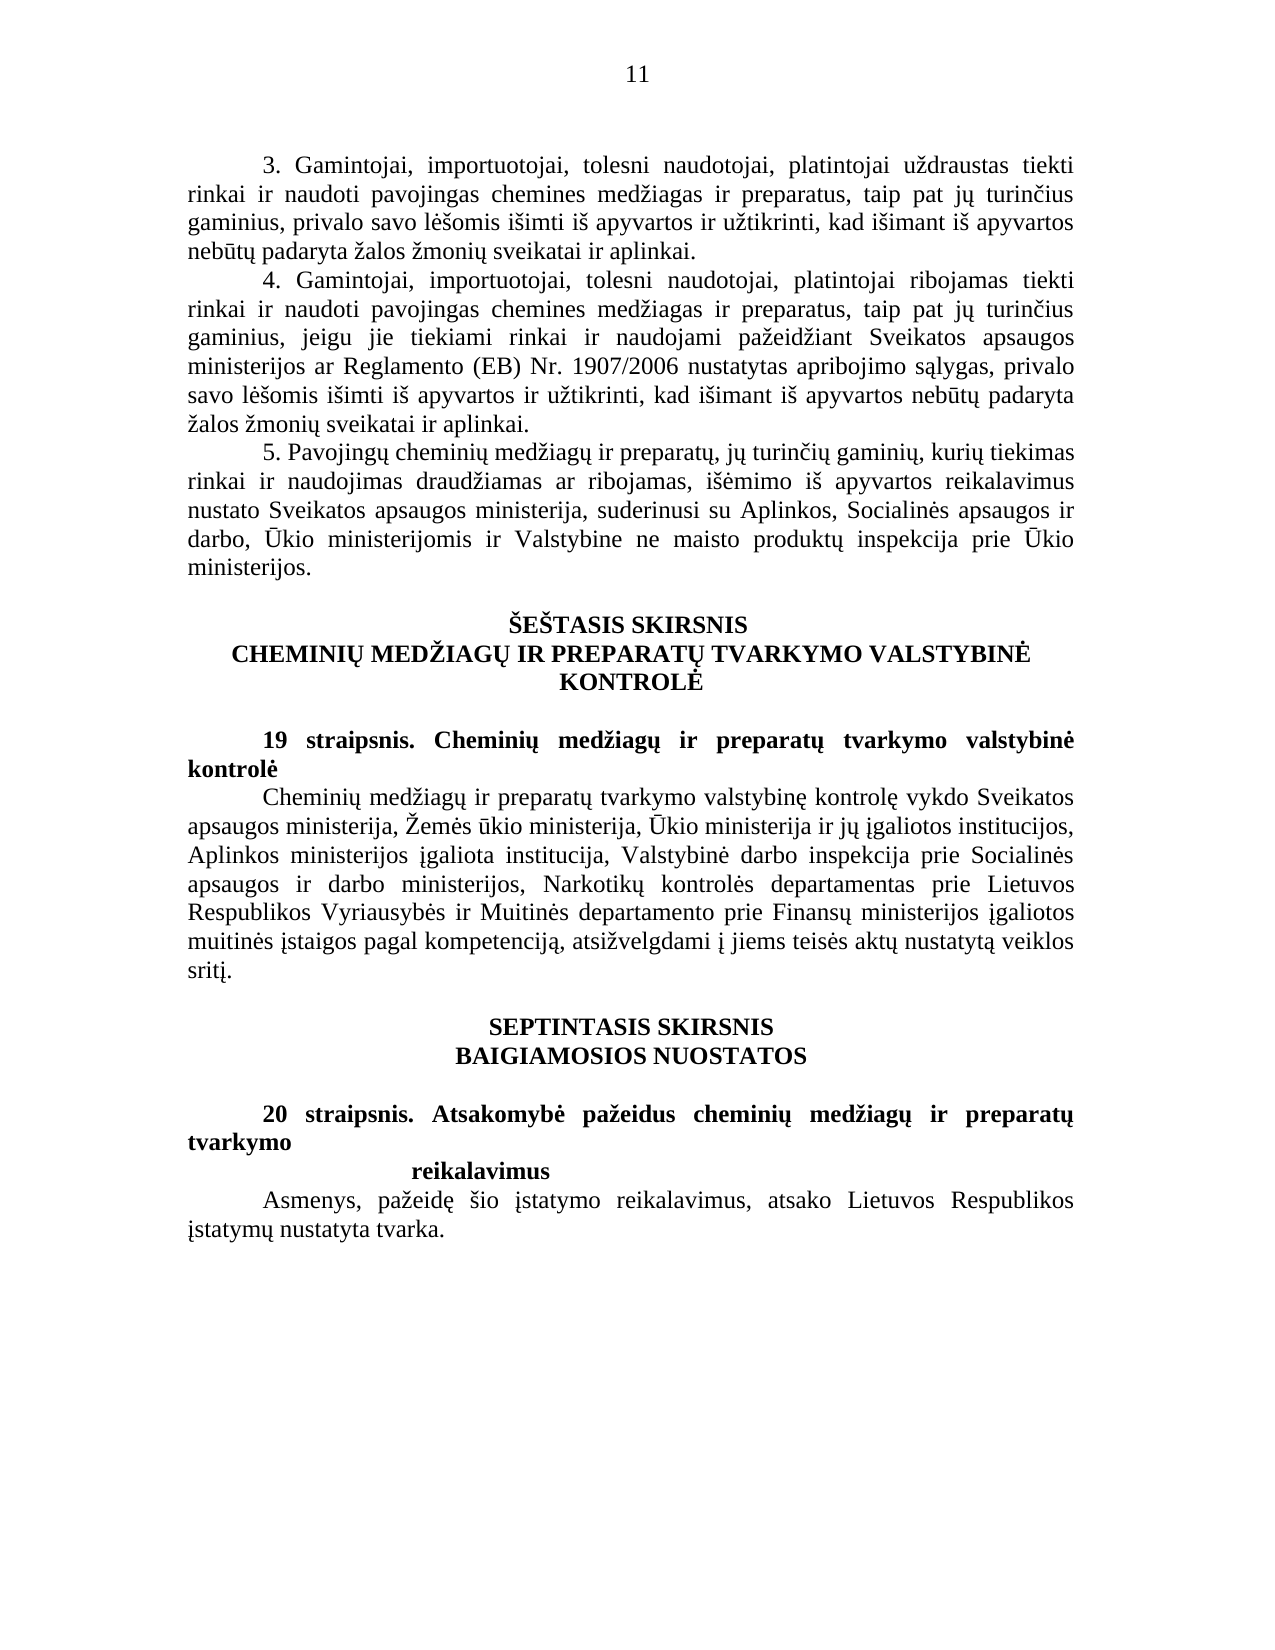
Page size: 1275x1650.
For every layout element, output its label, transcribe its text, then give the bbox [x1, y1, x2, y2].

text reikalavimus [187, 1156, 1075, 1185]
text Cheminių medžiagų ir preparatų tvarkymo valstybinę kontrolę vykdo Sveikatos apsaugos ministerija, Žemės ūkio ministerija, Ūkio ministerija ir jų įgaliotos institucijos, Aplinkos ministerijos įgaliota institucija, Valstybinė darbo inspekcija prie Socialinės apsaugos ir darbo ministerijos, Narkotikų kontrolės departamentas prie Lietuvos Respublikos Vyriausybės ir Muitinės departamento prie Finansų ministerijos įgaliotos muitinės įstaigos pagal kompetenciją, atsižvelgdami į jiems teisės aktų nustatytą veiklos sritį. [187, 782, 1075, 984]
text 3. Gamintojai, importuotojai, tolesni naudotojai, platintojai uždraustas tiekti rinkai ir naudoti pavojingas chemines medžiagas ir preparatus, taip pat jų turinčius gaminius, privalo savo lėšomis išimti iš apyvartos ir užtikrinti, kad išimant iš apyvartos nebūtų padaryta žalos žmonių sveikatai ir aplinkai. [187, 150, 1075, 265]
text CHEMINIŲ MEDŽIAGŲ IR PREPARATŲ TVARKYMO VALSTYBINĖ KONTROLĖ [187, 639, 1075, 696]
text SEPTINTASIS SKIRSNIS [187, 1012, 1075, 1041]
text 5. Pavojingų cheminių medžiagų ir preparatų, jų turinčių gaminių, kurių tiekimas rinkai ir naudojimas draudžiamas ar ribojamas, išėmimo iš apyvartos reikalavimus nustato Sveikatos apsaugos ministerija, suderinusi su Aplinkos, Socialinės apsaugos ir darbo, Ūkio ministerijomis ir Valstybine ne maisto produktų inspekcija prie Ūkio ministerijos. [187, 437, 1075, 581]
text 19 straipsnis. Cheminių medžiagų ir preparatų tvarkymo valstybinė kontrolė [187, 725, 1075, 782]
text ŠEŠTASIS SKIRSNIS [187, 610, 1075, 639]
text BAIGIAMOSIOS NUOSTATOS [187, 1041, 1075, 1070]
text 4. Gamintojai, importuotojai, tolesni naudotojai, platintojai ribojamas tiekti rinkai ir naudoti pavojingas chemines medžiagas ir preparatus, taip pat jų turinčius gaminius, jeigu jie tiekiami rinkai ir naudojami pažeidžiant Sveikatos apsaugos ministerijos ar Reglamento (EB) Nr. 1907/2006 nustatytas apribojimo sąlygas, privalo savo lėšomis išimti iš apyvartos ir užtikrinti, kad išimant iš apyvartos nebūtų padaryta žalos žmonių sveikatai ir aplinkai. [187, 265, 1075, 437]
text 20 straipsnis. Atsakomybė pažeidus cheminių medžiagų ir preparatų tvarkymo [187, 1099, 1075, 1156]
text Asmenys, pažeidę šio įstatymo reikalavimus, atsako Lietuvos Respublikos įstatymų nustatyta tvarka. [187, 1185, 1075, 1242]
